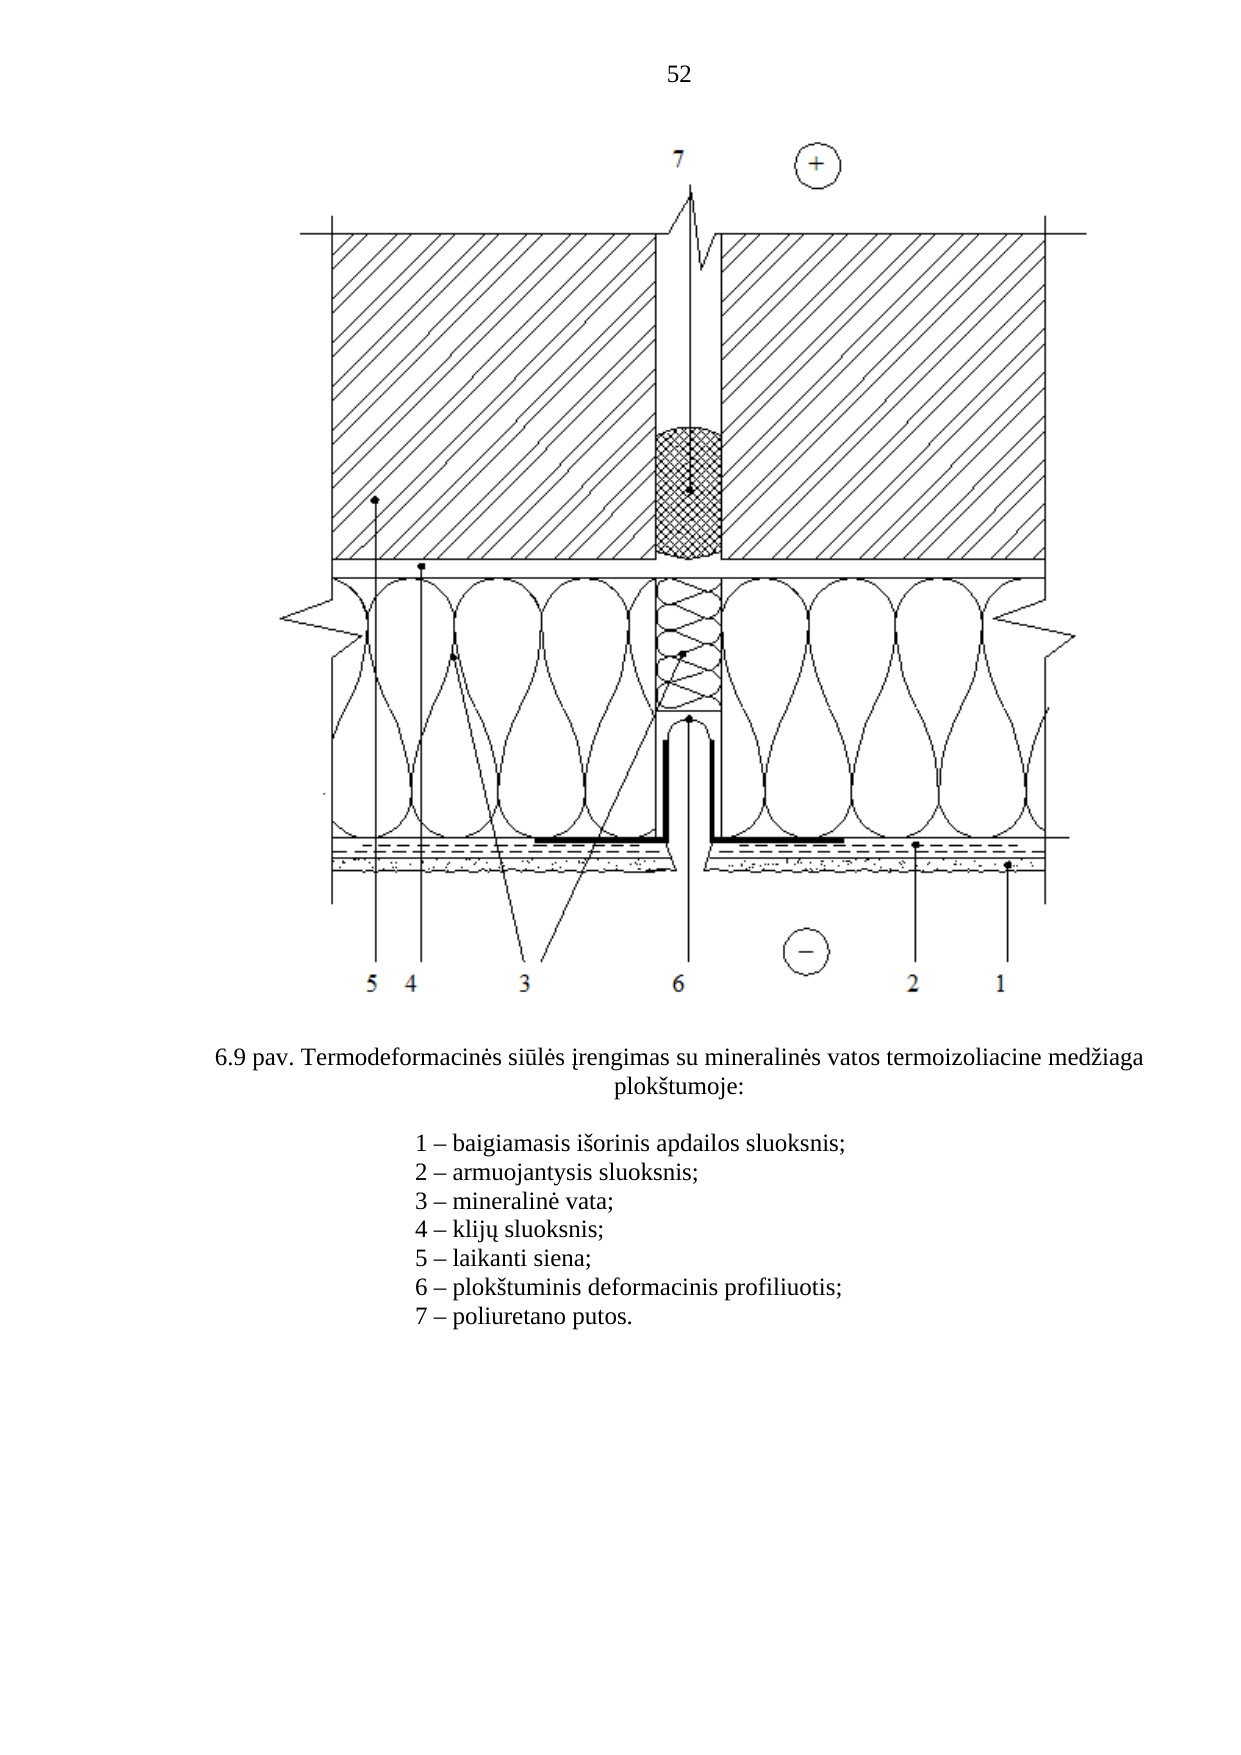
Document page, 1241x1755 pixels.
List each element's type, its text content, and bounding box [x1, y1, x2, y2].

text 2 – armuojantysis sluoksnis; [415, 1157, 1181, 1186]
text 4 – klijų sluoksnis; [415, 1214, 1181, 1243]
text 7 – poliuretano putos. [415, 1301, 1181, 1329]
text (pav.) [177, 118, 1181, 1013]
text 3 – mineralinė vata; [415, 1186, 1181, 1214]
text 6.9 pav. Termodeformacinės siūlės įrengimas su mineralinės vatos termoizoliacine medžiaga plokštumoje: [177, 1042, 1181, 1099]
text 5 – laikanti siena; [415, 1243, 1181, 1272]
text 1 – baigiamasis išorinis apdailos sluoksnis; [415, 1128, 1181, 1157]
text 6 – plokštuminis deformacinis profiliuotis; [415, 1272, 1181, 1301]
